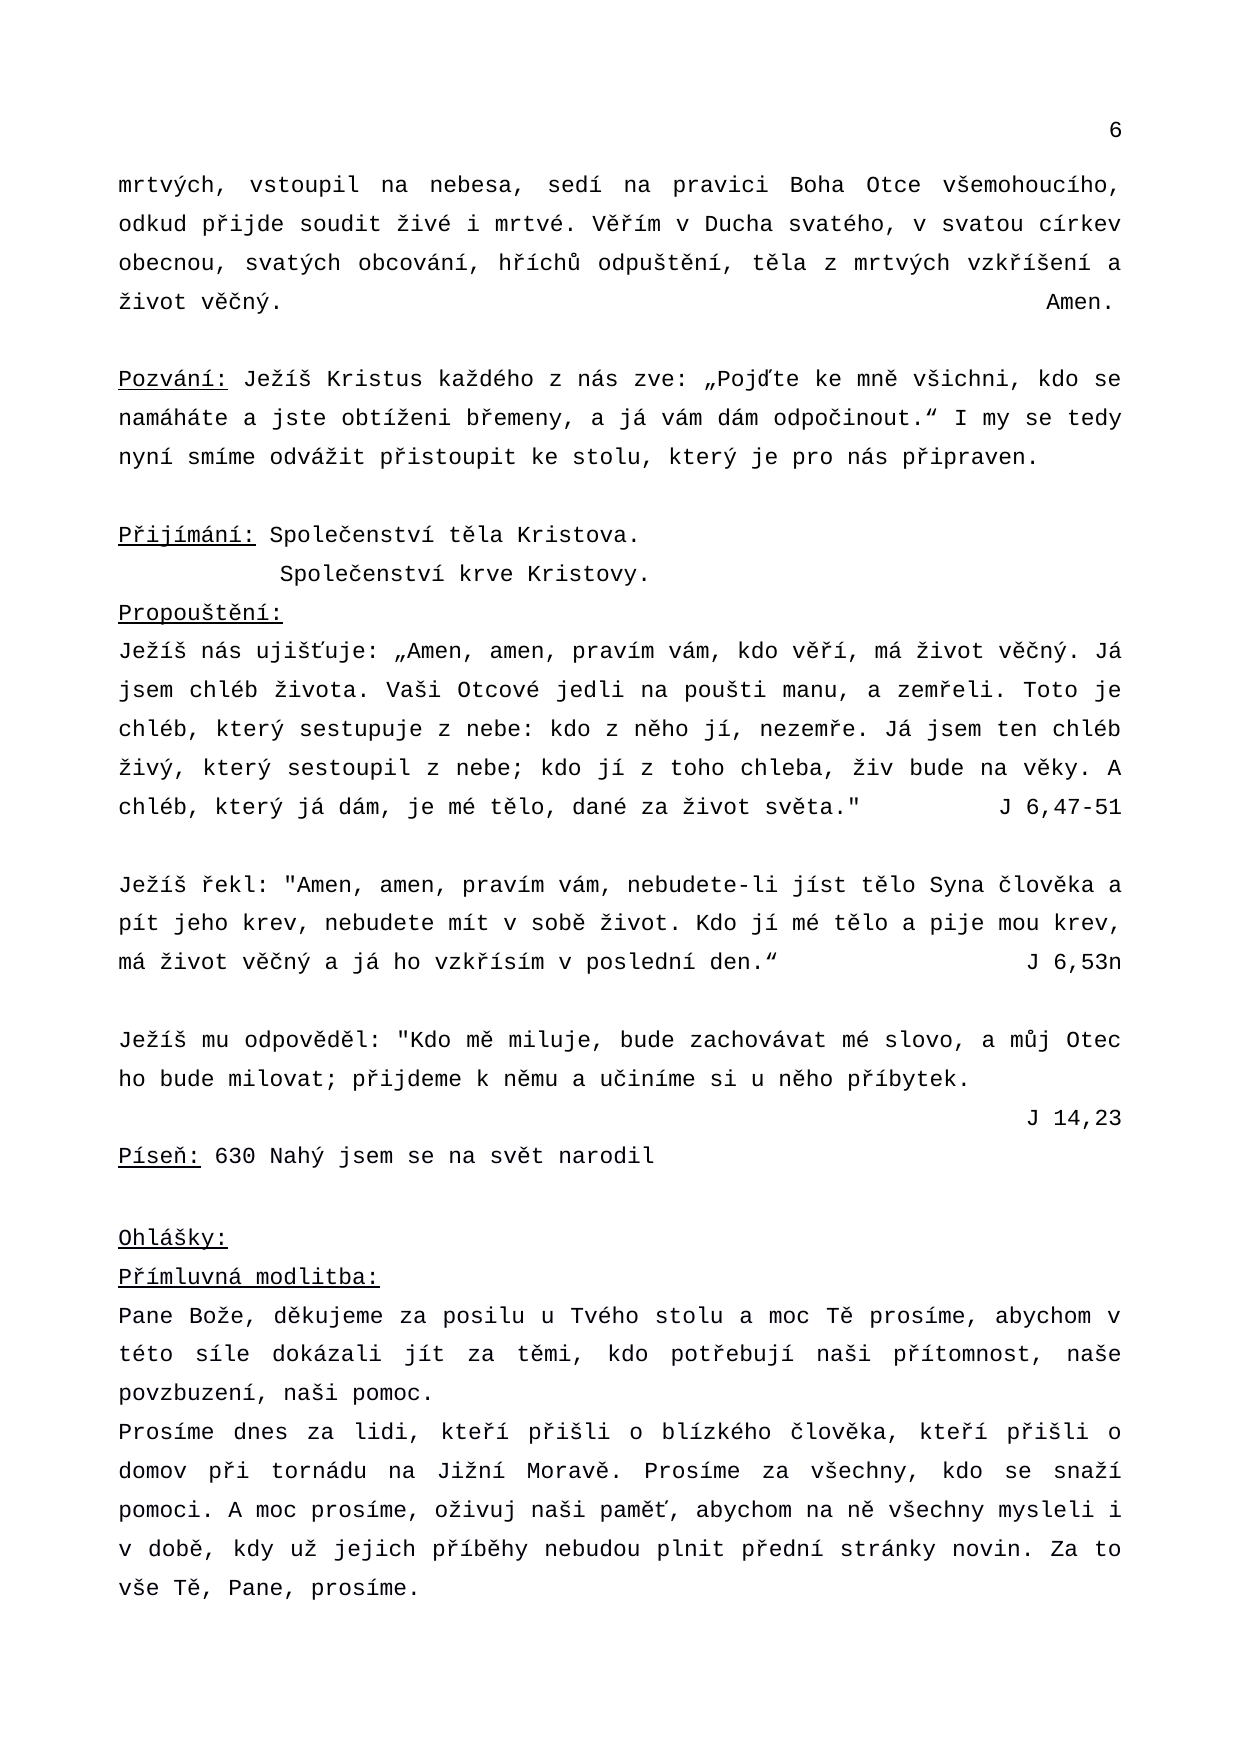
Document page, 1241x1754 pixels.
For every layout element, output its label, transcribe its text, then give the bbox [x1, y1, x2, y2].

text Přijímání: Společenství těla Kristova. [118, 523, 1122, 549]
text Ježíš nás ujišťuje: „Amen, amen, pravím vám, kdo věří, má život věčný. Já jsem chléb života. Vaši Otcové jedli na poušti manu, a zemřeli. Toto je chléb, který sestupuje z nebe: kdo z něho jí, nezemře. Já jsem ten chléb živý, který sestoupil z nebe; kdo jí z toho chleba, živ bude na věky. A chléb, který já dám, je mé tělo, dané za život světa." J 6,47-51 [118, 640, 1122, 821]
text Ježíš mu odpověděl: "Kdo mě miluje, bude zachovávat mé slovo, a můj Otec ho bude milovat; přijdeme k němu a učiníme si u něho příbytek. [118, 1028, 1122, 1093]
text Propouštění: [118, 601, 1122, 627]
text Pozvání: Ježíš Kristus každého z nás zve: „Pojďte ke mně všichni, kdo se namáháte a jste obtíženi břemeny, a já vám dám odpočinout.“ I my se tedy nyní smíme odvážit přistoupit ke stolu, který je pro nás připraven. [118, 368, 1122, 471]
text Prosíme dnes za lidi, kteří přišli o blízkého člověka, kteří přišli o domov při tornádu na Jižní Moravě. Prosíme za všechny, kdo se snaží pomoci. A moc prosíme, oživuj naši paměť, abychom na ně všechny mysleli i v době, kdy už jejich příběhy nebudou plnit přední stránky novin. Za to vše Tě, Pane, prosíme. [118, 1421, 1122, 1602]
text J 14,23 [118, 1106, 1122, 1132]
text Pane Bože, děkujeme za posilu u Tvého stolu a moc Tě prosíme, abychom v této síle dokázali jít za těmi, kdo potřebují naši přítomnost, naše povzbuzení, naši pomoc. [118, 1304, 1122, 1408]
text Společenství krve Kristovy. [118, 562, 1122, 588]
text Ježíš řekl: "Amen, amen, pravím vám, nebudete-li jíst tělo Syna člověka a pít jeho krev, nebudete mít v sobě život. Kdo jí mé tělo a pije mou krev, má život věčný a já ho vzkřísím v poslední den.“ J 6,53n [118, 873, 1122, 977]
text Píseň: 630 Nahý jsem se na svět narodil [118, 1145, 1122, 1171]
text Přímluvná modlitba: [118, 1265, 1122, 1291]
text Ohlášky: [118, 1226, 1122, 1252]
text mrtvých, vstoupil na nebesa, sedí na pravici Boha Otce všemohoucího, odkud přijde soudit živé i mrtvé. Věřím v Ducha svatého, v svatou církev obecnou, svatých obcování, hříchů odpuštění, těla z mrtvých vzkříšení a život věčný. Amen. [118, 173, 1122, 316]
